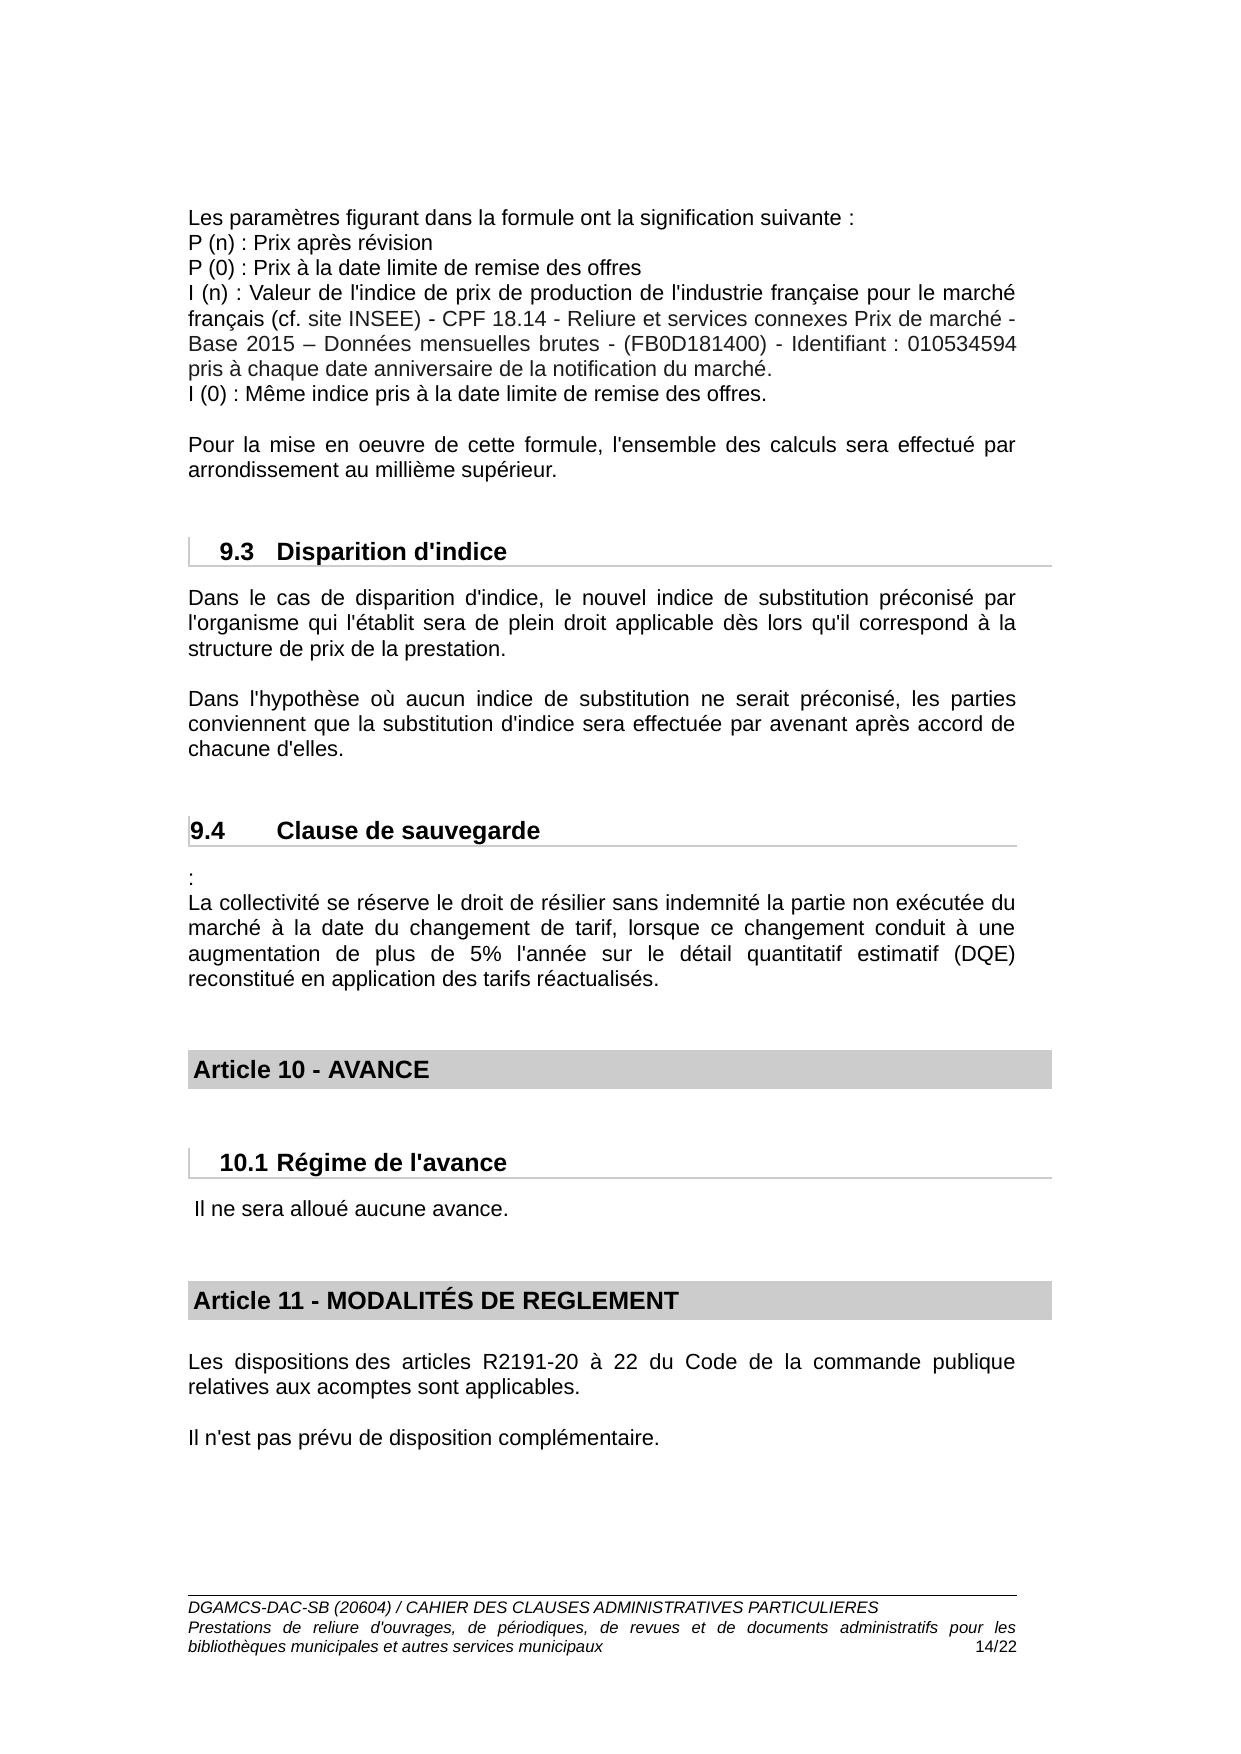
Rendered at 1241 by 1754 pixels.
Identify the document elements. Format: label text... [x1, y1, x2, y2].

text P (0) : Prix à la date limite de remise des offres [188, 255, 1017, 280]
subtitle Régime de l'avance [190, 1148, 1052, 1177]
text Dans l'hypothèse où aucun indice de substitution ne serait préconisé, les parties conviennent que la substitution d'indice sera effectuée par avenant après accord de chacune d'elles. [188, 686, 1017, 762]
text Il ne sera alloué aucune avance. [188, 1196, 1017, 1222]
subtitle MODALITÉS DE REGLEMENT [190, 1283, 1050, 1317]
text I (n) : Valeur de l'indice de prix de production de l'industrie française pour le marché français (cf. site INSEE) - CPF 18.14 - Reliure et services connexes Prix de marché - Base 2015 – Données mensuelles brutes - (FB0D181400) - Identifiant : 010534594 pris à chaque date anniversaire de la notification du marché. [188, 280, 1017, 381]
subtitle AVANCE [190, 1052, 1050, 1087]
text Les dispositions des articles R2191-20 à 22 du Code de la commande publique relatives aux acomptes sont applicables. [188, 1349, 1017, 1399]
text P (n) : Prix après révision [188, 230, 1017, 255]
text : [188, 865, 1017, 890]
text Il n'est pas prévu de disposition complémentaire. [188, 1425, 1017, 1450]
text La collectivité se réserve le droit de résilier sans indemnité la partie non exécutée du marché à la date du changement de tarif, lorsque ce changement conduit à une augmentation de plus de 5% l'année sur le détail quantitatif estimatif (DQE) reconstitué en application des tarifs réactualisés. [188, 890, 1017, 991]
text Dans le cas de disparition d'indice, le nouvel indice de substitution préconisé par l'organisme qui l'établit sera de plein droit applicable dès lors qu'il correspond à la structure de prix de la prestation. [188, 585, 1017, 661]
text Les paramètres figurant dans la formule ont la signification suivante : [188, 204, 1017, 230]
text Pour la mise en oeuvre de cette formule, l'ensemble des calculs sera effectué par arrondissement au millième supérieur. [188, 431, 1017, 482]
text I (0) : Même indice pris à la date limite de remise des offres. [188, 381, 1017, 406]
subtitle Disparition d'indice [190, 537, 1052, 565]
subtitle Clause de sauvegarde [190, 816, 1017, 845]
